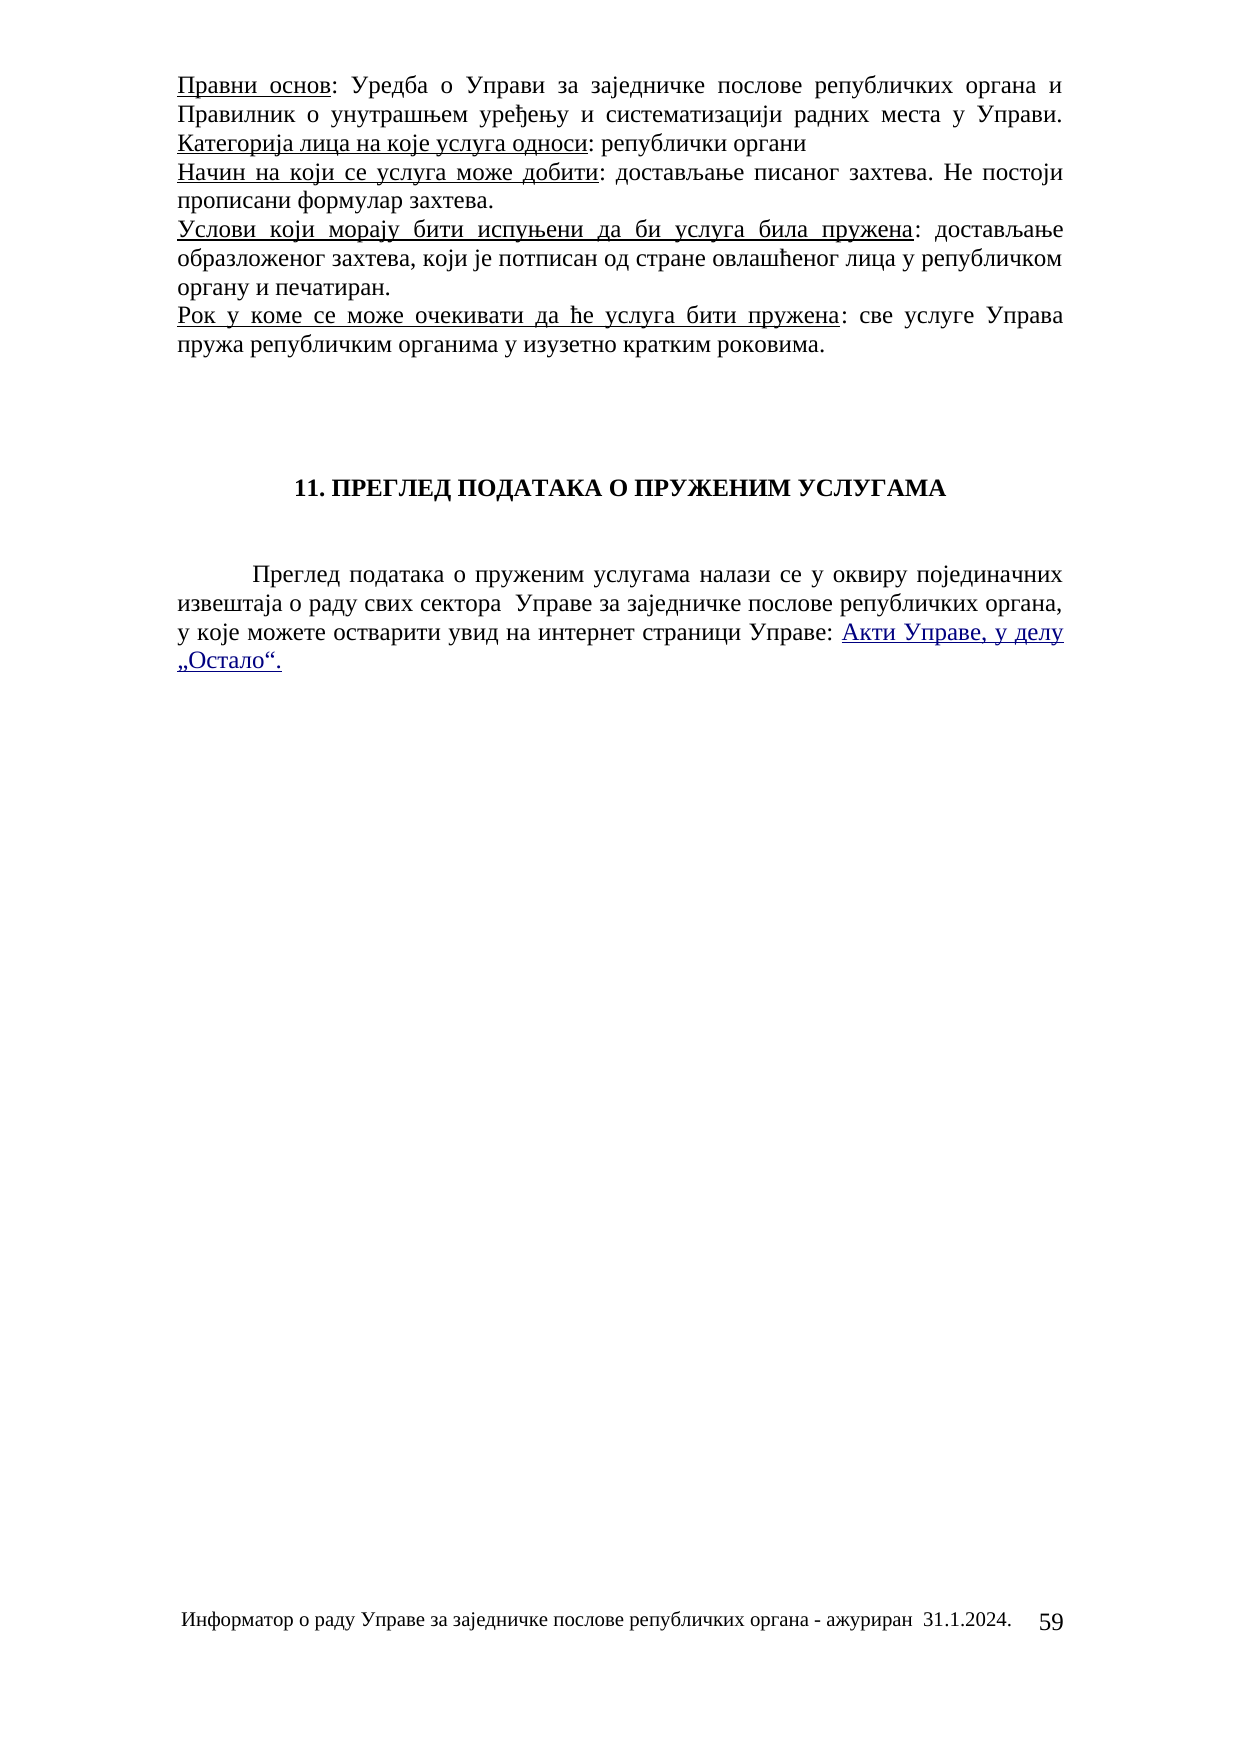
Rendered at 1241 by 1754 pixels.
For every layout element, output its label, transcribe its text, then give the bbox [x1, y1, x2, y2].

subtitle 11. ПРЕГЛЕД ПОДАТАКА О ПРУЖЕНИМ УСЛУГАМА [177, 473, 1063, 502]
text Начин на који се услуга може добити: достављање писаног захтева. Не постоји прописани формулар захтева. [177, 157, 1063, 214]
text Правни основ: Уредба о Управи за заједничке послове републичких органа и Правилник о унутрашњем уређењу и систематизацији радних места у Управи. Категорија лица на које услуга односи: републички органи [177, 71, 1063, 157]
text Преглед података о пруженим услугама налази се у оквиру појединачних извештаја о раду свих сектора Управе за заједничке послове републичких органа, у које можете остварити увид на интернет страници Управе: Акти Управе, у делу „Остало“. [177, 559, 1063, 674]
text Услови који морају бити испуњени да би услуга била пружена: достављање образложеног захтева, који је потписан од стране овлашћеног лица у републичком органу и печатиран. [177, 214, 1063, 301]
text Рок у коме се може очекивати да ће услуга бити пружена: све услуге Управа пружа републичким органима у изузетно кратким роковима. [177, 301, 1063, 358]
